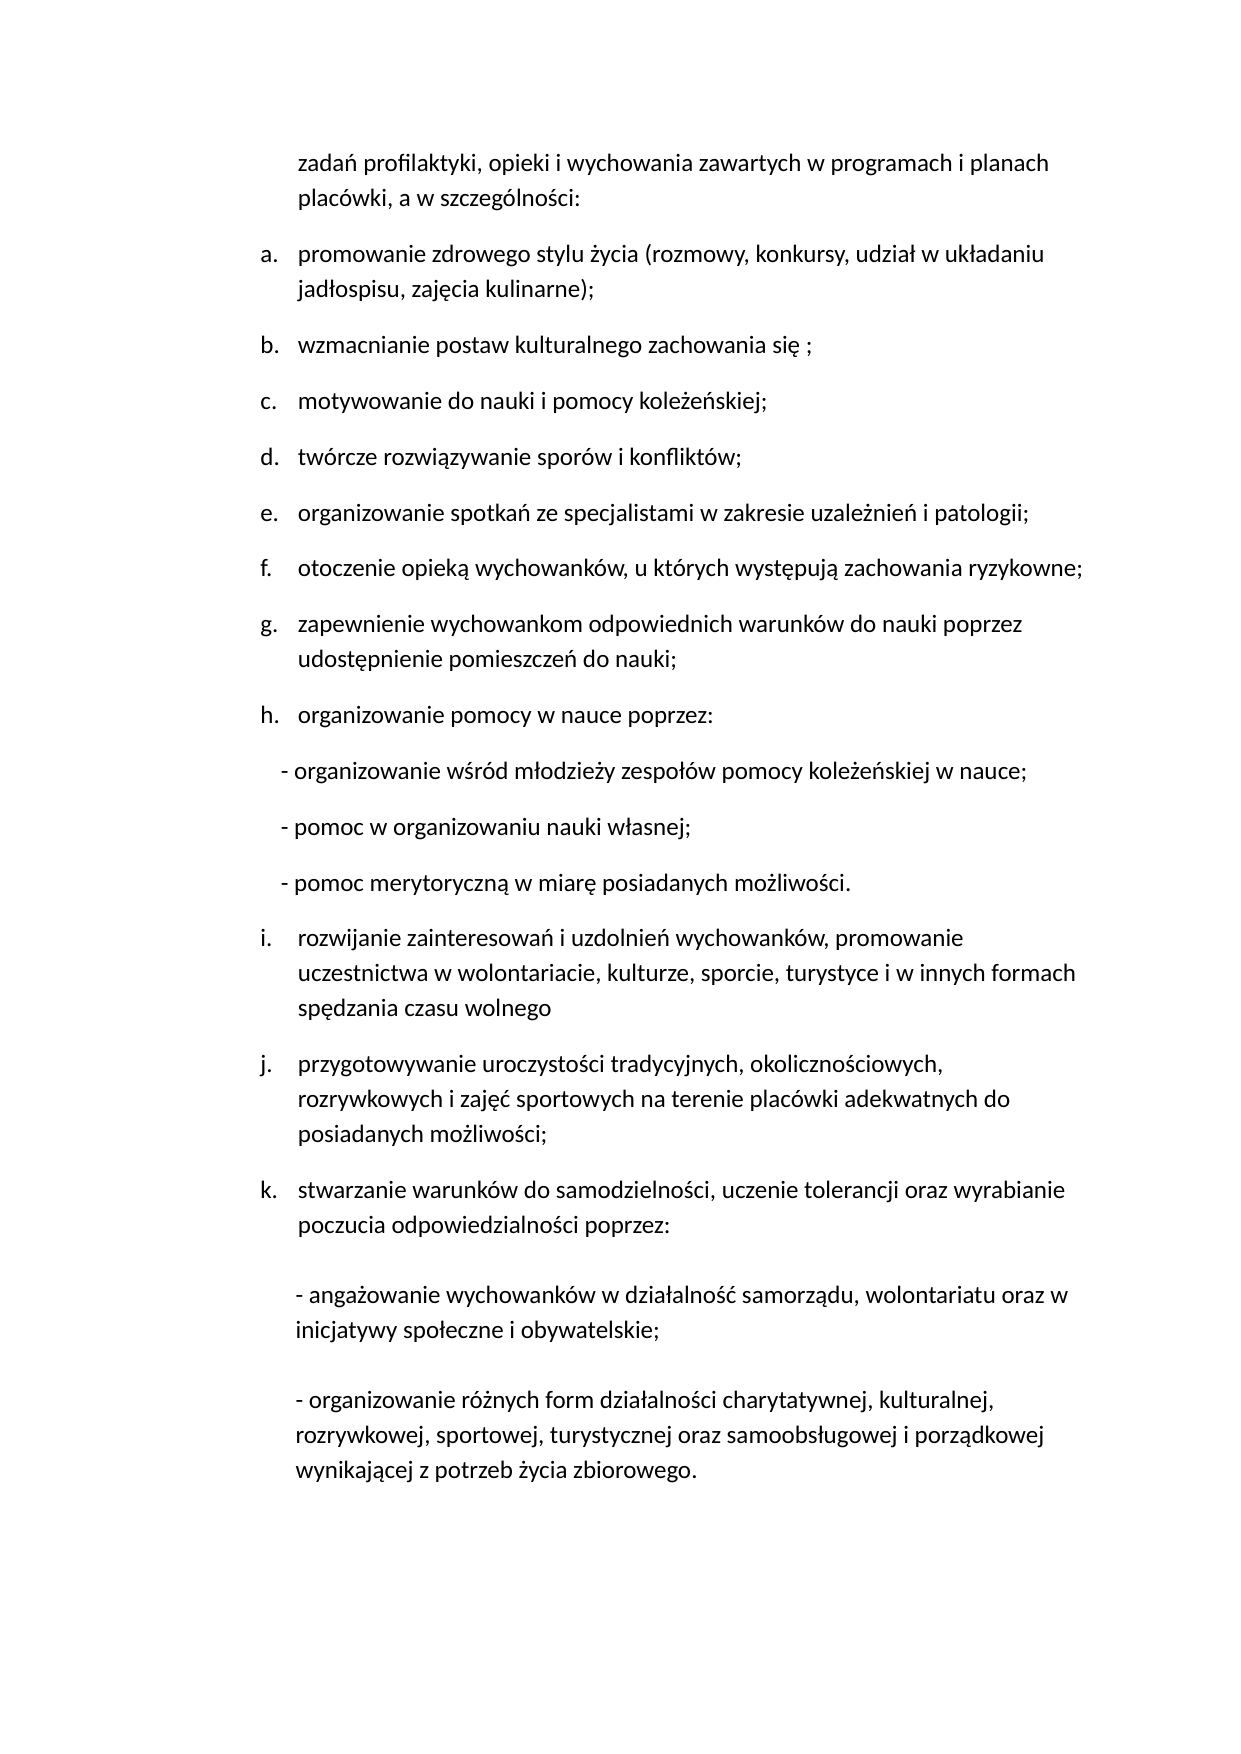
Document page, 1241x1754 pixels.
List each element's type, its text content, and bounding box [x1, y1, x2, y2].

list motywowanie do nauki i pomocy koleżeńskiej; [260, 385, 1093, 416]
list promowanie zdrowego stylu życia (rozmowy, konkursy, udział w układaniu jadłospisu, zajęcia kulinarne); [260, 238, 1093, 304]
list twórcze rozwiązywanie sporów i konfliktów; [260, 441, 1093, 471]
list rozwijanie zainteresowań i uzdolnień wychowanków, promowanie uczestnictwa w wolontariacie, kulturze, sporcie, turystyce i w innych formach spędzania czasu wolnego [260, 923, 1093, 1023]
list otoczenie opieką wychowanków, u których występują zachowania ryzykowne; [260, 553, 1093, 583]
text - pomoc w organizowaniu nauki własnej; [281, 811, 1093, 841]
list organizowanie spotkań ze specjalistami w zakresie uzależnień i patologii; [260, 497, 1093, 527]
list zadań profilaktyki, opieki i wychowania zawartych w programach i planach placówki, a w szczególności: [260, 148, 1093, 213]
text - organizowanie różnych form działalności charytatywnej, kulturalnej, rozrywkowej, sportowej, turystycznej oraz samoobsługowej i porządkowej wynikającej z potrzeb życia zbiorowego. [295, 1384, 1093, 1485]
list stwarzanie warunków do samodzielności, uczenie tolerancji oraz wyrabianie poczucia odpowiedzialności poprzez: [260, 1174, 1093, 1240]
list przygotowywanie uroczystości tradycyjnych, okolicznościowych, rozrywkowych i zajęć sportowych na terenie placówki adekwatnych do posiadanych możliwości; [260, 1048, 1093, 1149]
list organizowanie pomocy w nauce poprzez: [260, 699, 1093, 730]
list wzmacnianie postaw kulturalnego zachowania się ; [260, 329, 1093, 360]
list zapewnienie wychowankom odpowiednich warunków do nauki poprzez udostępnienie pomieszczeń do nauki; [260, 608, 1093, 674]
text - pomoc merytoryczną w miarę posiadanych możliwości. [281, 867, 1093, 897]
text - angażowanie wychowanków w działalność samorządu, wolontariatu oraz w inicjatywy społeczne i obywatelskie; [295, 1279, 1093, 1345]
text - organizowanie wśród młodzieży zespołów pomocy koleżeńskiej w nauce; [281, 755, 1093, 786]
